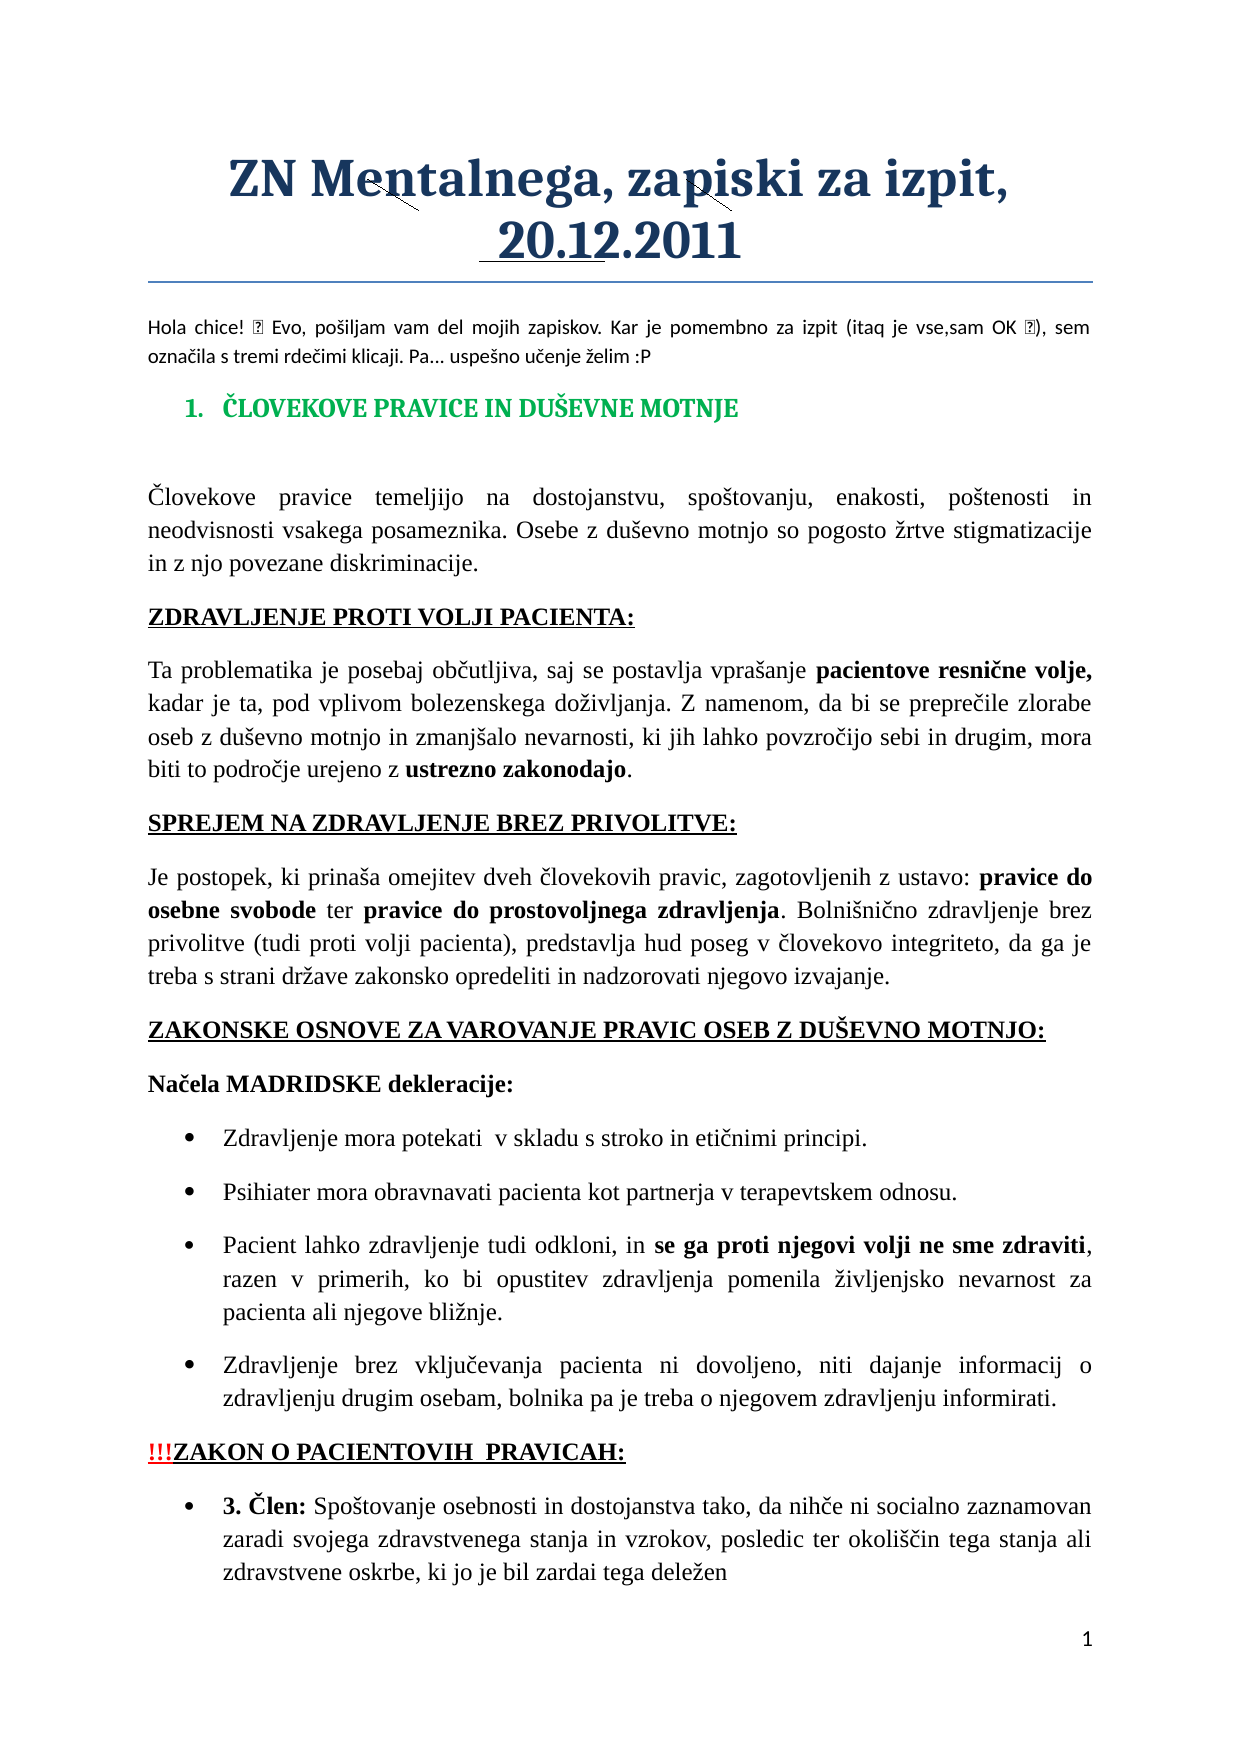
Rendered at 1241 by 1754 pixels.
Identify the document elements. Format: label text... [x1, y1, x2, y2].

text ZAKONSKE OSNOVE ZA VAROVANJE PRAVIC OSEB Z DUŠEVNO MOTNJO: [148, 1015, 1093, 1044]
text Hola chice!  Evo, pošiljam vam del mojih zapiskov. Kar je pomembno za izpit (itaq je vse,sam OK ), sem označila s tremi rdečimi klicaji. Pa... uspešno učenje želim :P [148, 314, 1093, 368]
text !!!ZAKON O PACIENTOVIH PRAVICAH: [148, 1437, 1093, 1466]
title ZN Mentalnega, zapiski za izpit, 20.12.2011 [148, 148, 1093, 281]
text SPREJEM NA ZDRAVLJENJE BREZ PRIVOLITVE: [148, 808, 1093, 837]
text Načela MADRIDSKE dekleracije: [148, 1069, 1093, 1098]
list Pacient lahko zdravljenje tudi odkloni, in se ga proti njegovi volji ne sme zdraviti, razen v primerih, ko bi opustitev zdravljenja pomenila življenjsko nevarnost za pacienta ali njegove bližnje. [185, 1231, 1093, 1325]
list Zdravljenje mora potekati v skladu s stroko in etičnimi principi. [185, 1123, 1093, 1152]
text ZDRAVLJENJE PROTI VOLJI PACIENTA: [148, 602, 1093, 630]
list 3. Člen: Spoštovanje osebnosti in dostojanstva tako, da nihče ni socialno zaznamovan zaradi svojega zdravstvenega stanja in vzrokov, posledic ter okoliščin tega stanja ali zdravstvene oskrbe, ki jo je bil zardai tega deležen [185, 1491, 1093, 1586]
text Je postopek, ki prinaša omejitev dveh človekovih pravic, zagotovljenih z ustavo: pravice do osebne svobode ter pravice do prostovoljnega zdravljenja. Bolnišnično zdravljenje brez privolitve (tudi proti volji pacienta), predstavlja hud poseg v človekovo integriteto, da ga je treba s strani države zakonsko opredeliti in nadzorovati njegovo izvajanje. [148, 862, 1093, 990]
text Ta problematika je posebaj občutljiva, saj se postavlja vprašanje pacientove resnične volje, kadar je ta, pod vplivom bolezenskega doživljanja. Z namenom, da bi se preprečile zlorabe oseb z duševno motnjo in zmanjšalo nevarnosti, ki jih lahko povzročijo sebi in drugim, mora biti to področje urejeno z ustrezno zakonodajo. [148, 656, 1093, 783]
list Psihiater mora obravnavati pacienta kot partnerja v terapevtskem odnosu. [185, 1177, 1093, 1206]
list Zdravljenje brez vključevanja pacienta ni dovoljeno, niti dajanje informacij o zdravljenju drugim osebam, bolnika pa je treba o njegovem zdravljenju informirati. [185, 1351, 1093, 1412]
subtitle ČLOVEKOVE PRAVICE IN DUŠEVNE MOTNJE [185, 393, 1093, 424]
text Človekove pravice temeljijo na dostojanstvu, spoštovanju, enakosti, poštenosti in neodvisnosti vsakega posameznika. Osebe z duševno motnjo so pogosto žrtve stigmatizacije in z njo povezane diskriminacije. [148, 482, 1093, 577]
